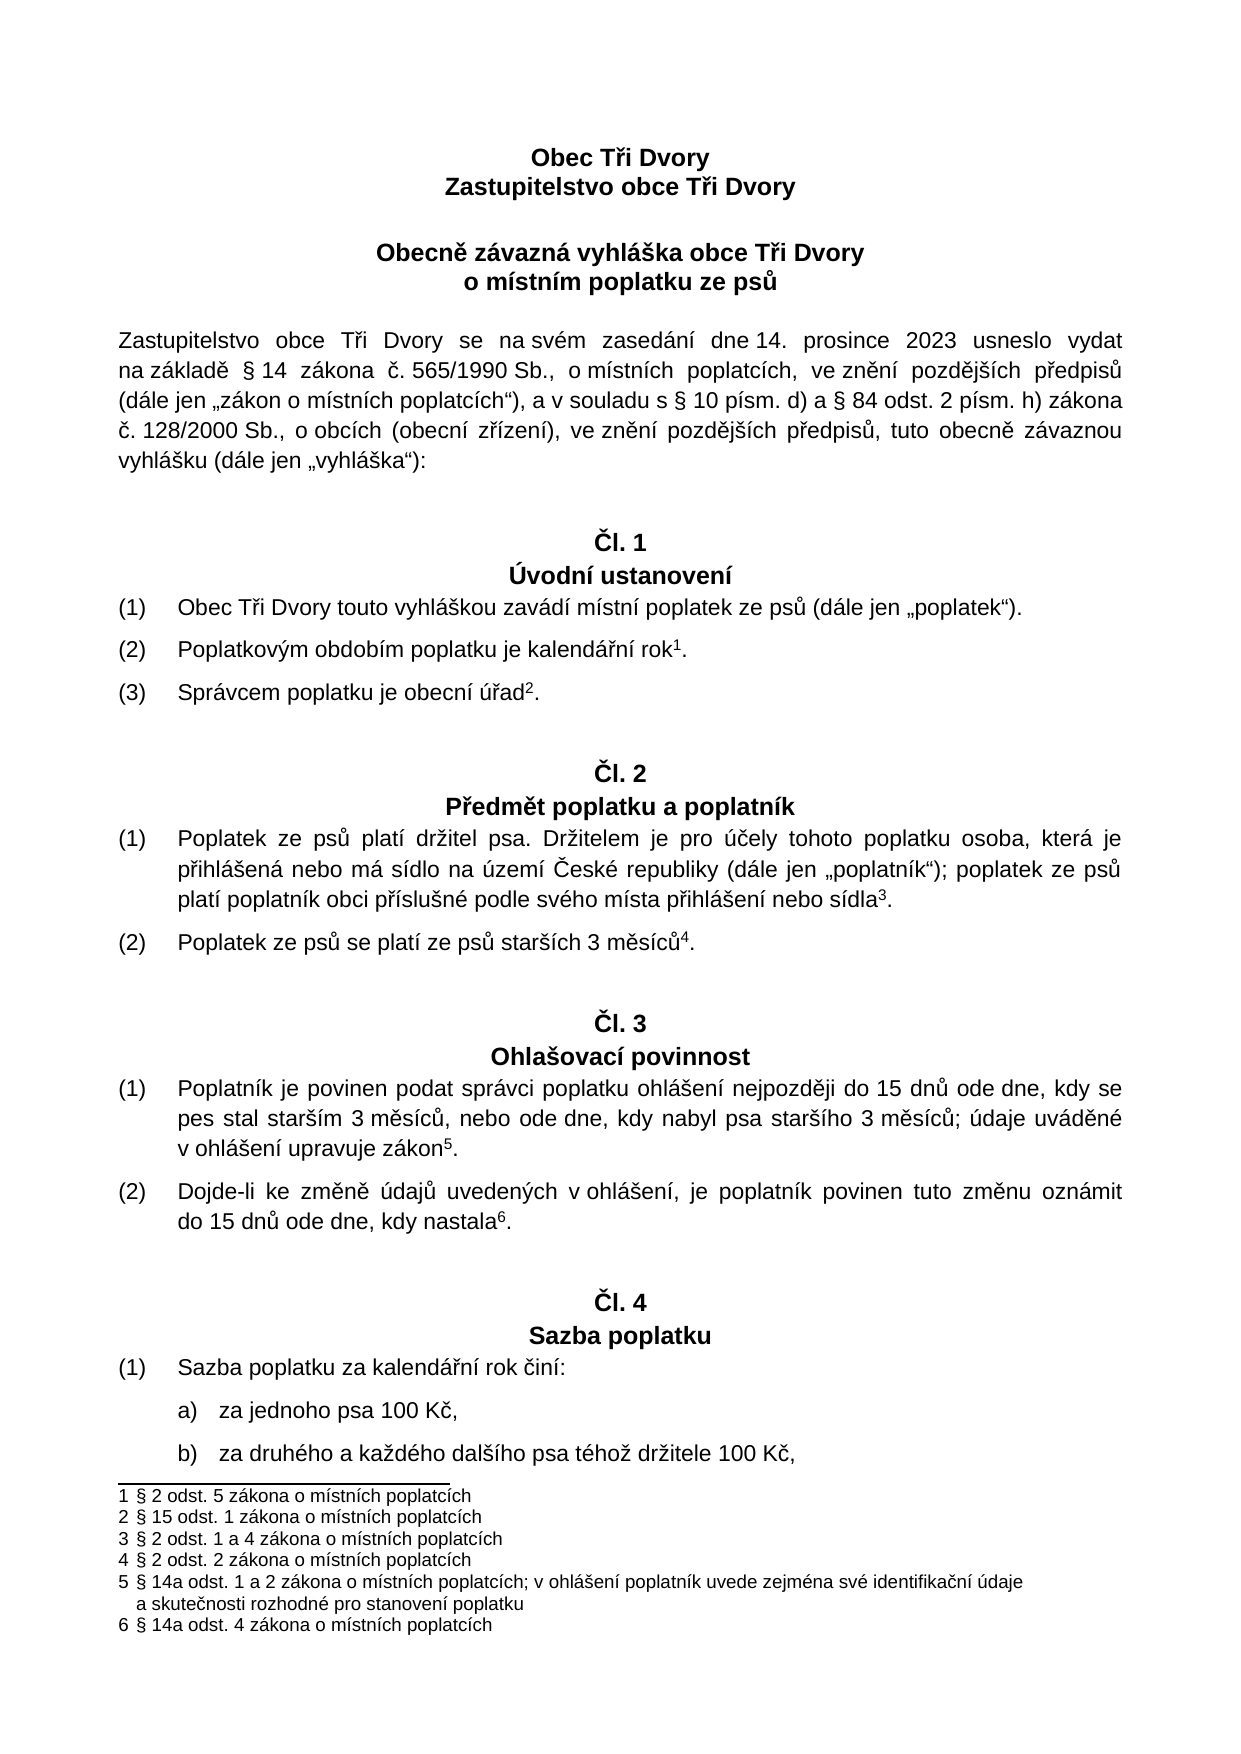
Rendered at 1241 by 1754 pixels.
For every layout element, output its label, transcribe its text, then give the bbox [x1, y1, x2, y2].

list Poplatek ze psů se platí ze psů starších 3 měsíců. [118, 928, 1122, 955]
list za druhého a každého dalšího psa téhož držitele 100 Kč, [177, 1440, 1122, 1466]
list § 2 odst. 2 zákona o místních poplatcích [118, 1549, 1122, 1571]
text Obec Tři Dvory Zastupitelstvo obce Tři Dvory [118, 143, 1122, 201]
list Dojde-li ke změně údajů uvedených v ohlášení, je poplatník povinen tuto změnu oznámit do 15 dnů ode dne, kdy nastala. [118, 1178, 1122, 1234]
list § 2 odst. 1 a 4 zákona o místních poplatcích [118, 1528, 1122, 1549]
list § 2 odst. 5 zákona o místních poplatcích [118, 1484, 1122, 1506]
list Poplatek ze psů platí držitel psa. Držitelem je pro účely tohoto poplatku osoba, která je přihlášená nebo má sídlo na území České republiky (dále jen „poplatník“); poplatek ze psů platí poplatník obci příslušné podle svého místa přihlášení nebo sídla. [118, 825, 1122, 912]
list § 15 odst. 1 zákona o místních poplatcích [118, 1506, 1122, 1528]
subtitle Čl. 2 Předmět poplatku a poplatník [118, 759, 1122, 821]
subtitle Čl. 3 Ohlašovací povinnost [118, 1009, 1122, 1071]
text Zastupitelstvo obce Tři Dvory se na svém zasedání dne 14. prosince 2023 usneslo vydat na základě § 14 zákona č. 565/1990 Sb., o místních poplatcích, ve znění pozdějších předpisů (dále jen „zákon o místních poplatcích“), a v souladu s § 10 písm. d) a § 84 odst. 2 písm. h) zákona č. 128/2000 Sb., o obcích (obecní zřízení), ve znění pozdějších předpisů, tuto obecně závaznou vyhlášku (dále jen „vyhláška“): [118, 327, 1122, 474]
list § 14a odst. 4 zákona o místních poplatcích [118, 1614, 1122, 1635]
subtitle Obecně závazná vyhláška obce Tři Dvory o místním poplatku ze psů [118, 238, 1122, 295]
list Obec Tři Dvory touto vyhláškou zavádí místní poplatek ze psů (dále jen „poplatek“). [118, 594, 1122, 620]
subtitle Čl. 4 Sazba poplatku [118, 1288, 1122, 1350]
list za jednoho psa 100 Kč, [177, 1397, 1122, 1423]
list Poplatkovým obdobím poplatku je kalendářní rok. [118, 636, 1122, 663]
list § 14a odst. 1 a 2 zákona o místních poplatcích; v ohlášení poplatník uvede zejména své identifikační údaje a skutečnosti rozhodné pro stanovení poplatku [118, 1571, 1122, 1614]
list Sazba poplatku za kalendářní rok činí: [118, 1354, 1122, 1381]
list Poplatník je povinen podat správci poplatku ohlášení nejpozději do 15 dnů ode dne, kdy se pes stal starším 3 měsíců, nebo ode dne, kdy nabyl psa staršího 3 měsíců; údaje uváděné v ohlášení upravuje zákon. [118, 1075, 1122, 1162]
list Správcem poplatku je obecní úřad. [118, 679, 1122, 706]
subtitle Čl. 1 Úvodní ustanovení [118, 528, 1122, 589]
